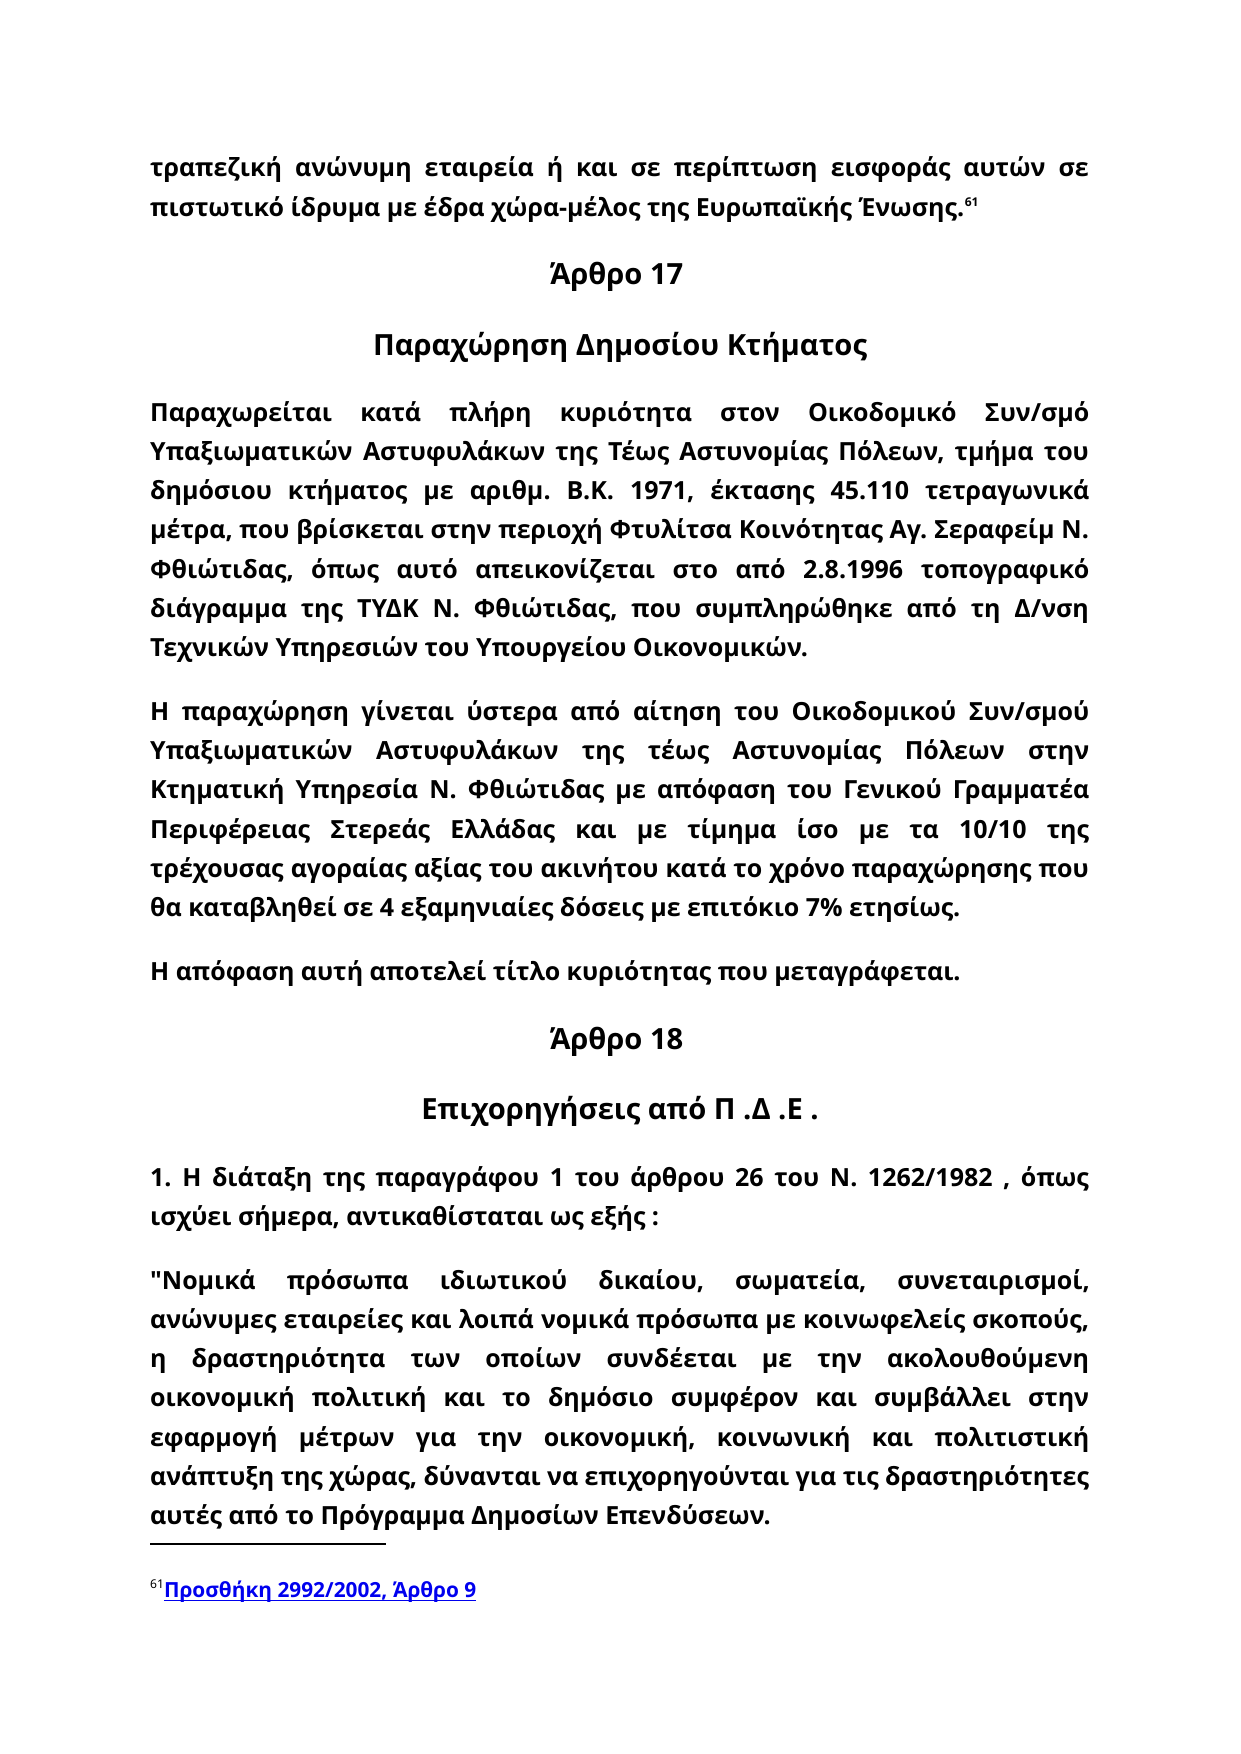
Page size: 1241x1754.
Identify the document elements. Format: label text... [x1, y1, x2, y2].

text Η απόφαση αυτή αποτελεί τίτλο κυριότητας που μεταγράφεται. [150, 954, 1090, 988]
text "Νομικά πρόσωπα ιδιωτικού δικαίου, σωματεία, συνεταιρισμοί, ανώνυμες εταιρείες και λοιπά νομικά πρόσωπα με κοινωφελείς σκοπούς, η δραστηριότητα των οποίων συνδέεται με την ακολουθούμενη οικονομική πολιτική και το δημόσιο συμφέρον και συμβάλλει στην εφαρμογή μέτρων για την οικονομική, κοινωνική και πολιτιστική ανάπτυξη της χώρας, δύνανται να επιχορηγούνται για τις δραστηριότητες αυτές από το Πρόγραμμα Δημοσίων Επενδύσεων. [150, 1262, 1090, 1532]
text Η παραχώρηση γίνεται ύστερα από αίτηση του Οικοδομικού Συν/σμού Υπαξιωματικών Αστυφυλάκων της τέως Αστυνομίας Πόλεων στην Κτηματική Υπηρεσία Ν. Φθιώτιδας με απόφαση του Γενικού Γραμματέα Περιφέρειας Στερεάς Ελλάδας και με τίμημα ίσο με τα 10/10 της τρέχουσας αγοραίας αξίας του ακινήτου κατά το χρόνο παραχώρησης που θα καταβληθεί σε 4 εξαμηνιαίες δόσεις με επιτόκιο 7% ετησίως. [150, 694, 1090, 924]
text Παραχωρείται κατά πλήρη κυριότητα στον Οικοδομικό Συν/σμό Υπαξιωματικών Αστυφυλάκων της Τέως Αστυνομίας Πόλεων, τμήμα του δημόσιου κτήματος με αριθμ. Β.Κ. 1971, έκτασης 45.110 τετραγωνικά μέτρα, που βρίσκεται στην περιοχή Φτυλίτσα Κοινότητας Αγ. Σεραφείμ Ν. Φθιώτιδας, όπως αυτό απεικονίζεται στο από 2.8.1996 τοπογραφικό διάγραμμα της ΤΥΔΚ Ν. Φθιώτιδας, που συμπληρώθηκε από τη Δ/νση Τεχνικών Υπηρεσιών του Υπουργείου Οικονομικών. [150, 394, 1090, 664]
text τραπεζική ανώνυμη εταιρεία ή και σε περίπτωση εισφοράς αυτών σε πιστωτικό ίδρυμα με έδρα χώρα-μέλος της Ευρωπαϊκής Ένωσης. [150, 150, 1090, 223]
text Προσθήκη 2992/2002, Άρθρο 9 [150, 1576, 1090, 1604]
text 1. Η διάταξη της παραγράφου 1 του άρθρου 26 του Ν. 1262/1982 , όπως ισχύει σήμερα, αντικαθίσταται ως εξής : [150, 1159, 1090, 1232]
subtitle Επιχορηγήσεις από Π .Δ .Ε . [150, 1088, 1090, 1128]
subtitle Άρθρο 17 [150, 253, 1090, 293]
subtitle Παραχώρηση Δημοσίου Κτήματος [150, 324, 1090, 364]
subtitle Άρθρο 18 [150, 1018, 1090, 1058]
